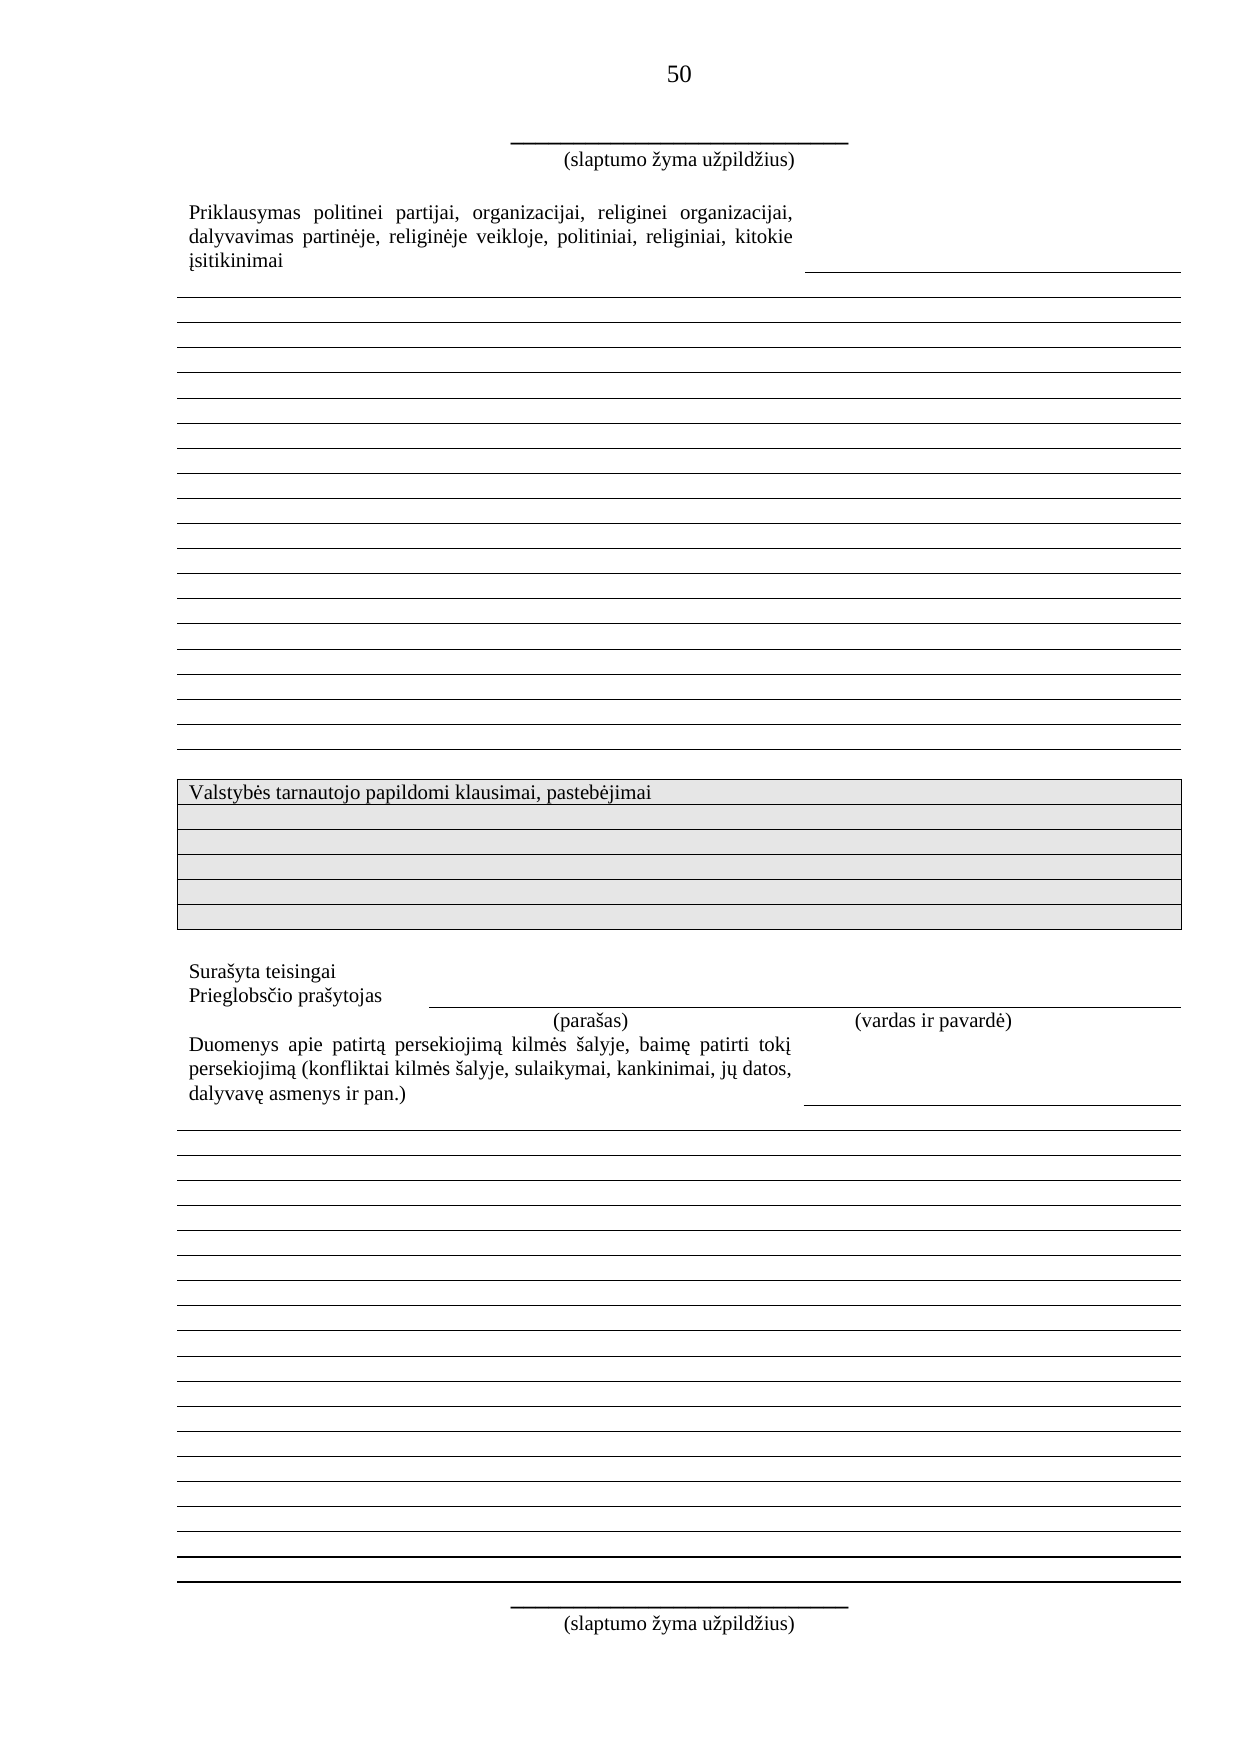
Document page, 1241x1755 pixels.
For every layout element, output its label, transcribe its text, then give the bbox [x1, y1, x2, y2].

table_header [749, 780, 1181, 804]
table_cell [177, 1156, 1181, 1180]
table_cell [177, 1382, 1181, 1406]
table_cell [177, 675, 1181, 699]
table_cell [177, 1206, 1181, 1230]
table_cell [177, 1357, 1181, 1381]
table_cell [177, 323, 1181, 347]
table_header Surašyta teisingai Prieglobsčio prašytojas [177, 959, 429, 1007]
table_cell Duomenys apie patirtą persekiojimą kilmės šalyje, baimę patirti tokį persekiojimą (konfliktai kilmės šalyje, sulaikymai, kankinimai, jų datos, dalyvavę asmenys ir pan.) [177, 1032, 803, 1104]
table_cell [177, 549, 1181, 573]
table_cell [177, 298, 1181, 322]
table_cell [177, 1432, 1181, 1456]
text ___________________________ [177, 118, 1181, 147]
table_cell (parašas) (vardas ir pavardė) [429, 1008, 1181, 1032]
table_cell [177, 1457, 1181, 1481]
table_cell [177, 524, 1181, 548]
table_cell [177, 1407, 1181, 1431]
text (slaptumo žyma užpildžius) [177, 1611, 1181, 1635]
table_cell [178, 805, 1181, 829]
table_cell [177, 1181, 1181, 1205]
table_cell [177, 1256, 1181, 1280]
table_cell [177, 650, 1181, 673]
table_cell [177, 1007, 429, 1032]
table_cell [177, 700, 1181, 724]
table_cell [178, 880, 1181, 904]
table_cell [177, 599, 1181, 623]
table_cell [177, 373, 1181, 397]
table_cell [177, 1131, 1181, 1155]
table_cell [177, 624, 1181, 648]
table_cell [177, 1281, 1181, 1305]
table_cell [178, 855, 1181, 879]
table_cell [177, 1532, 1181, 1556]
table_cell [177, 449, 1181, 473]
text ___________________________ [177, 1583, 1181, 1611]
table_cell [177, 424, 1181, 448]
table_cell [178, 905, 1181, 929]
table_cell [178, 830, 1181, 854]
table_cell [177, 725, 1181, 749]
table_cell [177, 1306, 1181, 1330]
table_header Valstybės tarnautojo papildomi klausimai, pastebėjimai [178, 780, 749, 804]
table_cell [177, 1482, 1181, 1506]
table_cell [177, 348, 1181, 372]
table_cell [177, 574, 1181, 598]
table_header [429, 959, 1181, 1007]
table_cell [177, 272, 1181, 297]
table_cell [177, 1331, 1181, 1356]
table_header [805, 200, 1181, 272]
table_cell [177, 499, 1181, 523]
table_cell [177, 399, 1181, 422]
table_cell [177, 1105, 1181, 1129]
text (slaptumo žyma užpildžius) [177, 147, 1181, 171]
table_cell [177, 1231, 1181, 1255]
table_cell [804, 1032, 1181, 1104]
table_header Priklausymas politinei partijai, organizacijai, religinei organizacijai, dalyvavimas partinėje, religinėje veikloje, politiniai, religiniai, kitokie įsitikinimai [177, 200, 805, 272]
table_cell [177, 1507, 1181, 1531]
table_cell [177, 1558, 1181, 1581]
table_cell [177, 474, 1181, 498]
